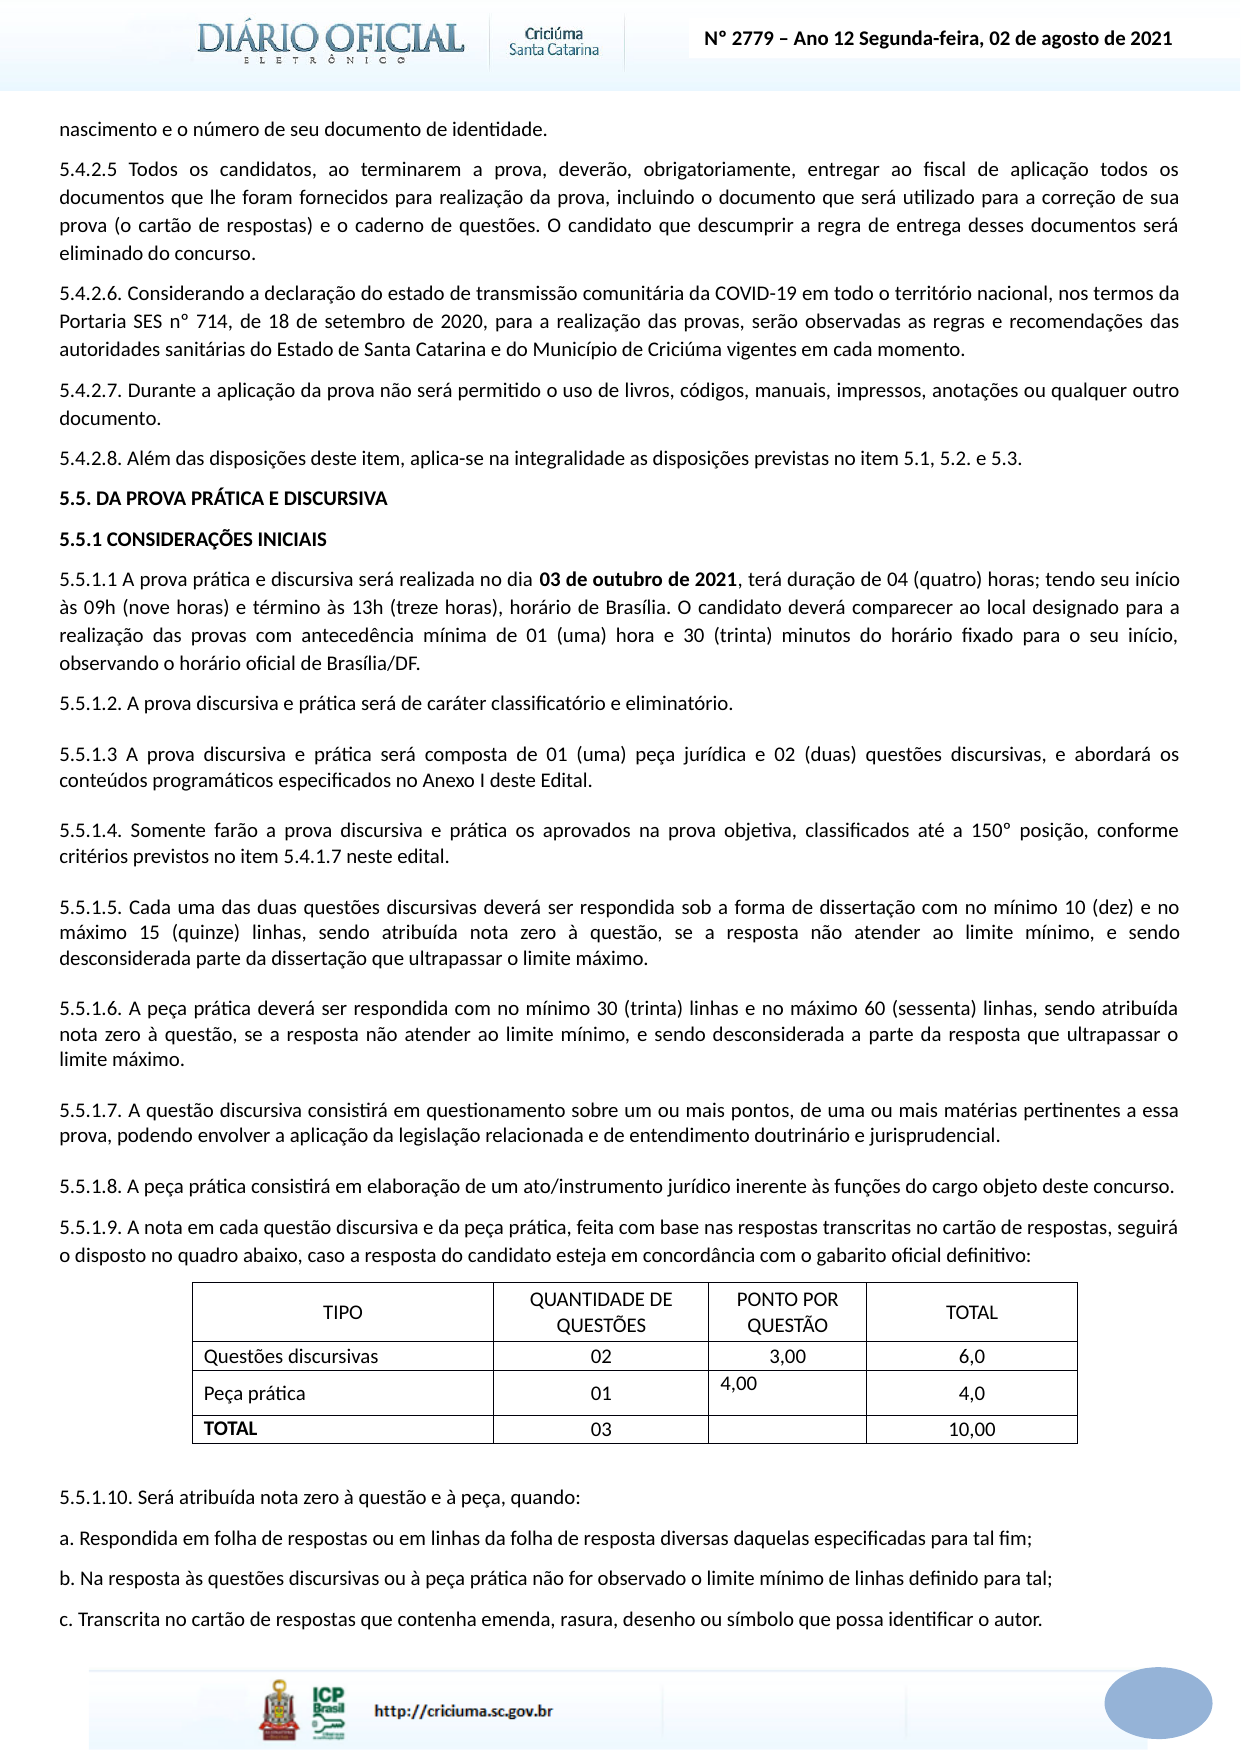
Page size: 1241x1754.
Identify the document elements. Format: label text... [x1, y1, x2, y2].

table_cell 6,0 [867, 1342, 1077, 1369]
table_cell 3,00 [709, 1342, 866, 1369]
text 5.4.2.8. Além das disposições deste item, aplica-se na integralidade as disposições previstas no item 5.1, 5.2. e 5.3. [59, 445, 1181, 471]
table_cell [709, 1416, 866, 1443]
text 5.5.1.8. A peça prática consistirá em elaboração de um ato/instrumento jurídico inerente às funções do cargo objeto deste concurso. [59, 1173, 1181, 1199]
text b. Na resposta às questões discursivas ou à peça prática não for observado o limite mínimo de linhas definido para tal; [59, 1565, 1181, 1591]
text 5.5.1.6. A peça prática deverá ser respondida com no mínimo 30 (trinta) linhas e no máximo 60 (sessenta) linhas, sendo atribuída nota zero à questão, se a resposta não atender ao limite mínimo, e sendo desconsiderada a parte da resposta que ultrapassar o limite máximo. [59, 996, 1181, 1072]
table_cell 03 [494, 1416, 708, 1443]
table_cell 4,00 [709, 1371, 866, 1414]
text c. Transcrita no cartão de respostas que contenha emenda, rasura, desenho ou símbolo que possa identificar o autor. [59, 1606, 1181, 1631]
text 5.5.1.2. A prova discursiva e prática será de caráter classificatório e eliminatório. [59, 691, 1181, 716]
table_header QUANTIDADE DE QUESTÕES [494, 1283, 708, 1341]
text a. Respondida em folha de respostas ou em linhas da folha de resposta diversas daquelas especificadas para tal fim; [59, 1525, 1181, 1550]
text 5.5.1.3 A prova discursiva e prática será composta de 01 (uma) peça jurídica e 02 (duas) questões discursivas, e abordará os conteúdos programáticos especificados no Anexo I deste Edital. [59, 741, 1181, 792]
table_header TOTAL [867, 1283, 1077, 1341]
table_cell Questões discursivas [193, 1342, 493, 1369]
text 5.4.2.7. Durante a aplicação da prova não será permitido o uso de livros, códigos, manuais, impressos, anotações ou qualquer outro documento. [59, 377, 1181, 430]
table_header PONTO POR QUESTÃO [709, 1283, 866, 1341]
text 5.5.1.7. A questão discursiva consistirá em questionamento sobre um ou mais pontos, de uma ou mais matérias pertinentes a essa prova, podendo envolver a aplicação da legislação relacionada e de entendimento doutrinário e jurisprudencial. [59, 1097, 1181, 1148]
table_cell 4,0 [867, 1371, 1077, 1414]
text nascimento e o número de seu documento de identidade. [59, 116, 1181, 141]
text 5.5.1 CONSIDERAÇÕES INICIAIS [59, 526, 1181, 551]
text 5.5. DA PROVA PRÁTICA E DISCURSIVA [59, 486, 1181, 511]
table_cell 10,00 [867, 1416, 1077, 1443]
text 5.5.1.9. A nota em cada questão discursiva e da peça prática, feita com base nas respostas transcritas no cartão de respostas, seguirá o disposto no quadro abaixo, caso a resposta do candidato esteja em concordância com o gabarito oficial definitivo: [59, 1214, 1181, 1267]
text 5.5.1.10. Será atribuída nota zero à questão e à peça, quando: [59, 1484, 1181, 1510]
table_cell TOTAL [193, 1416, 493, 1443]
text 5.4.2.5 Todos os candidatos, ao terminarem a prova, deverão, obrigatoriamente, entregar ao fiscal de aplicação todos os documentos que lhe foram fornecidos para realização da prova, incluindo o documento que será utilizado para a correção de sua prova (o cartão de respostas) e o caderno de questões. O candidato que descumprir a regra de entrega desses documentos será eliminado do concurso. [59, 156, 1181, 266]
text 5.5.1.1 A prova prática e discursiva será realizada no dia 03 de outubro de 2021, terá duração de 04 (quatro) horas; tendo seu início às 09h (nove horas) e término às 13h (treze horas), horário de Brasília. O candidato deverá comparecer ao local designado para a realização das provas com antecedência mínima de 01 (uma) hora e 30 (trinta) minutos do horário fixado para o seu início, observando o horário oficial de Brasília/DF. [59, 566, 1181, 676]
text 5.5.1.4. Somente farão a prova discursiva e prática os aprovados na prova objetiva, classificados até a 150º posição, conforme critérios previstos no item 5.4.1.7 neste edital. [59, 818, 1181, 868]
text 5.5.1.5. Cada uma das duas questões discursivas deverá ser respondida sob a forma de dissertação com no mínimo 10 (dez) e no máximo 15 (quinze) linhas, sendo atribuída nota zero à questão, se a resposta não atender ao limite mínimo, e sendo desconsiderada parte da dissertação que ultrapassar o limite máximo. [59, 894, 1181, 970]
table_cell 01 [494, 1371, 708, 1414]
text 5.4.2.6. Considerando a declaração do estado de transmissão comunitária da COVID-19 em todo o território nacional, nos termos da Portaria SES nº 714, de 18 de setembro de 2020, para a realização das provas, serão observadas as regras e recomendações das autoridades sanitárias do Estado de Santa Catarina e do Município de Criciúma vigentes em cada momento. [59, 281, 1181, 362]
table_header TIPO [193, 1283, 493, 1341]
table_cell Peça prática [193, 1371, 493, 1414]
table_cell 02 [494, 1342, 708, 1369]
